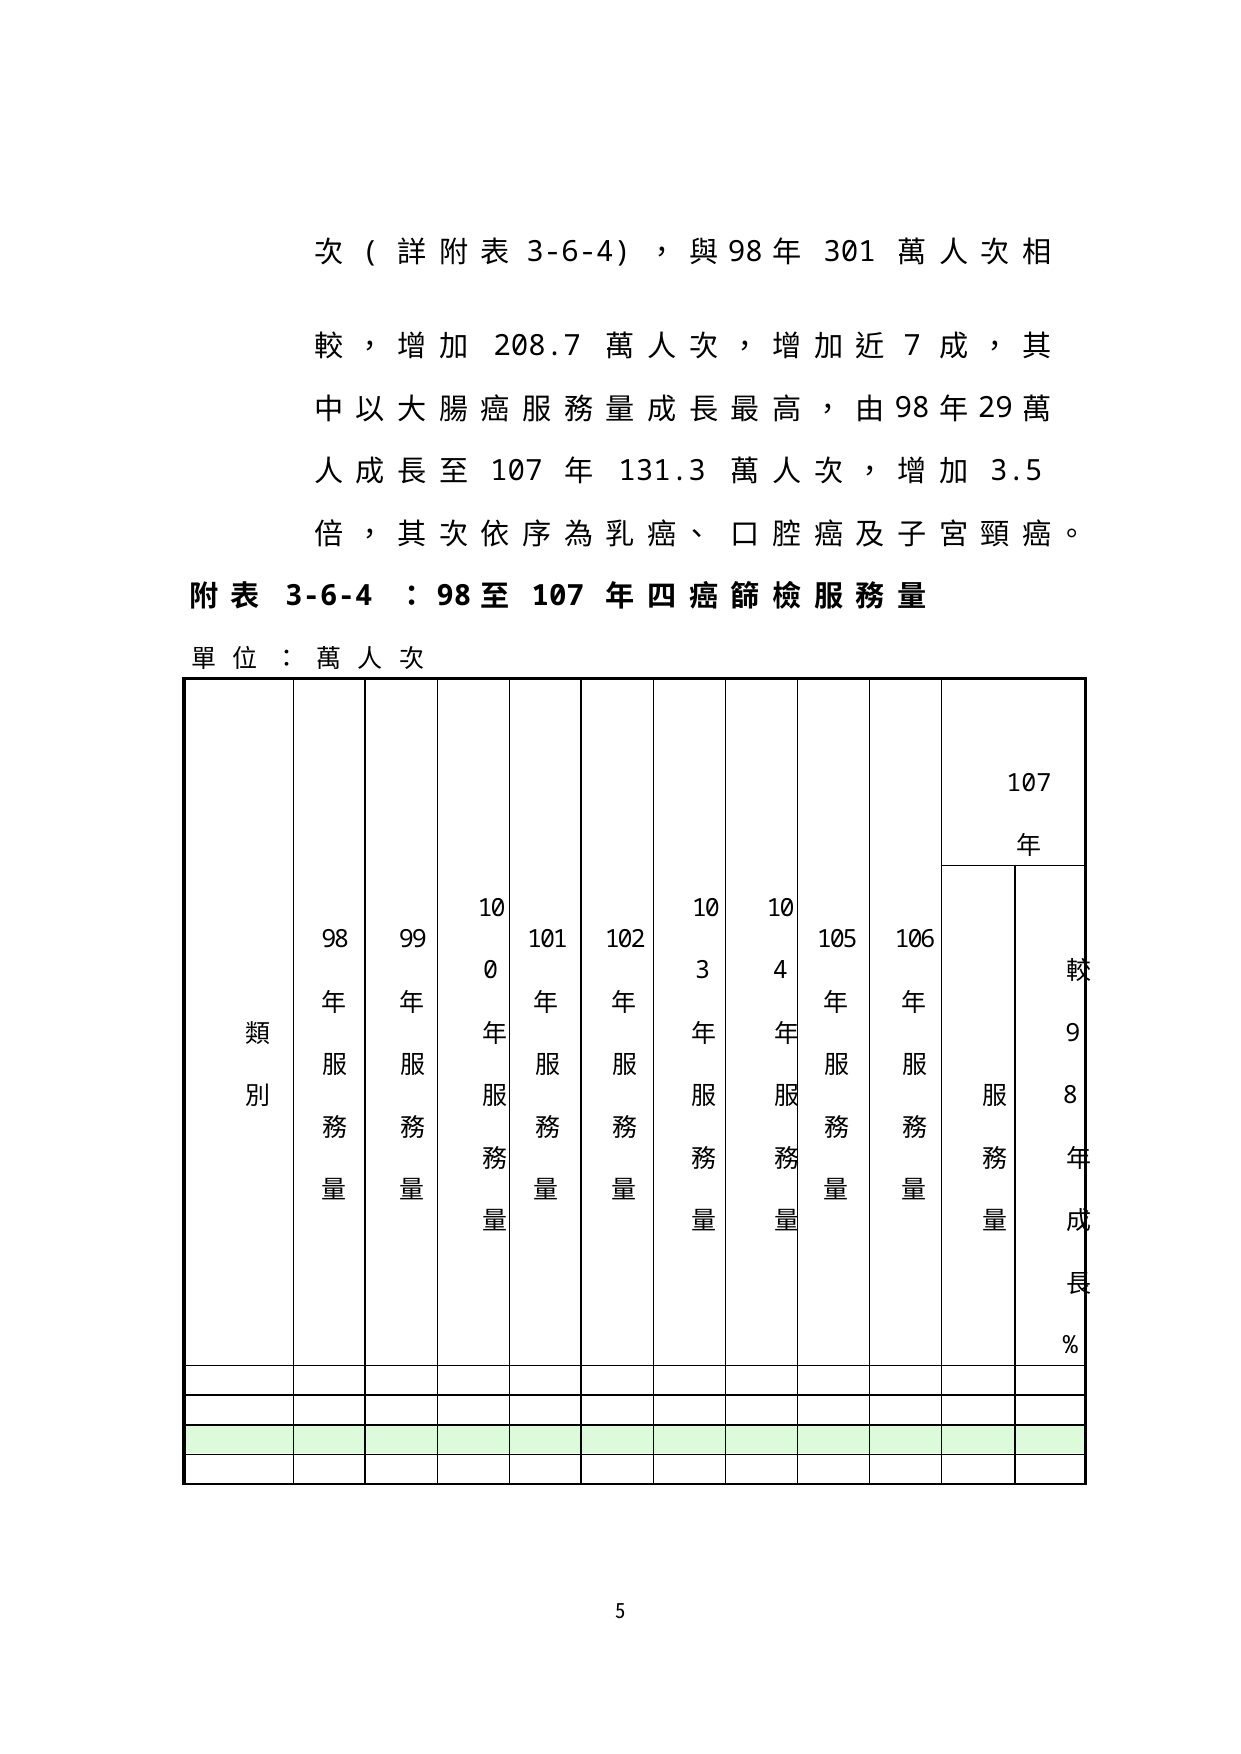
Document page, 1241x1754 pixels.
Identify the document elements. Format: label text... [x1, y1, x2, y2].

table_cell 128.3 [870, 1426, 941, 1453]
table_cell 24.0 [294, 1396, 364, 1424]
table_cell 94.5 [510, 1455, 580, 1483]
table_header 98年服務量 [294, 680, 364, 1365]
table_cell 79.4 [798, 1396, 869, 1424]
table_cell 53.0 [294, 1455, 364, 1483]
table_header 107年 [942, 680, 1084, 865]
table_header 99年服務量 [366, 680, 437, 1365]
table_header 106年服務量 [870, 680, 941, 1365]
table_cell 65.9 [510, 1396, 580, 1424]
table_cell 125.2 [654, 1426, 725, 1453]
table_cell 259% [1016, 1396, 1084, 1424]
table_cell 217.9 [654, 1366, 725, 1394]
table_cell 100.6 [654, 1455, 725, 1483]
table_cell 231.0 [366, 1366, 437, 1394]
table_header 類別 [186, 680, 293, 1365]
table_cell 87.0 [438, 1455, 509, 1483]
table_header 100年服務量 [438, 680, 509, 1365]
table_cell 12% [1016, 1366, 1084, 1394]
table_cell 126.1 [798, 1426, 869, 1453]
table_cell 77.0 [438, 1426, 509, 1453]
table_cell 86.1 [942, 1396, 1014, 1424]
table_cell 服務量 [942, 866, 1014, 1365]
table_cell 102.0 [366, 1426, 437, 1453]
table_header 101年服務量 [510, 680, 580, 1365]
table_cell 216.7 [870, 1366, 941, 1394]
table_header 105年服務量 [798, 680, 869, 1365]
table_cell 80.2 [654, 1396, 725, 1424]
text 107年四癌篩檢服務量總計509.7萬人次(詳附表3-6-4)，與98年301萬人次相較，增加208.7萬人次，增加近7成，其中以大腸癌服務量成長最高，由98年29萬人成長至107年131.3萬人次，增加3.5倍，其次依序為乳癌、口腔癌及子宮頸癌。 [271, 177, 1058, 552]
table_cell 195.0 [294, 1366, 364, 1394]
table_cell 215.0 [438, 1366, 509, 1394]
table_cell 78.4 [870, 1455, 941, 1483]
table_cell 29.0 [294, 1426, 364, 1453]
table_cell 大腸癌 [186, 1426, 293, 1453]
table_header 103年服務量 [654, 680, 725, 1365]
table_cell 353% [1016, 1426, 1084, 1453]
table_cell 77.4 [726, 1396, 797, 1424]
table_cell 74.4 [942, 1455, 1014, 1483]
table_cell 208.5 [582, 1366, 653, 1394]
table_cell 較98年成長% [1016, 866, 1084, 1365]
table_cell 101.2 [510, 1426, 580, 1453]
table_cell 乳癌 [186, 1396, 293, 1424]
table_cell 93.8 [726, 1455, 797, 1483]
table_cell 80.0 [366, 1455, 437, 1483]
table_cell 101.8 [582, 1426, 653, 1453]
table_cell 口腔癌 [186, 1455, 293, 1483]
table_cell 53.0 [366, 1396, 437, 1424]
text 附表3-6-4：98至107年四癌篩檢服務量 單位：萬人次 [183, 552, 1058, 677]
table_cell 211.9 [510, 1366, 580, 1394]
table_cell 217.9 [942, 1366, 1014, 1394]
table_cell 131.3 [942, 1426, 1014, 1453]
table_cell 217.0 [726, 1366, 797, 1394]
table_cell 84.2 [870, 1396, 941, 1424]
table_header 104年服務量 [726, 680, 797, 1365]
table_cell 子宮頸癌 [186, 1366, 293, 1394]
table_cell 69.4 [582, 1396, 653, 1424]
table_cell 118.1 [726, 1426, 797, 1453]
table_cell 40% [1016, 1455, 1084, 1483]
table_header 102年服務量 [582, 680, 653, 1365]
table_cell 92.8 [798, 1455, 869, 1483]
table_cell 98.3 [582, 1455, 653, 1483]
table_cell 56.0 [438, 1396, 509, 1424]
table_cell 213.9 [798, 1366, 869, 1394]
